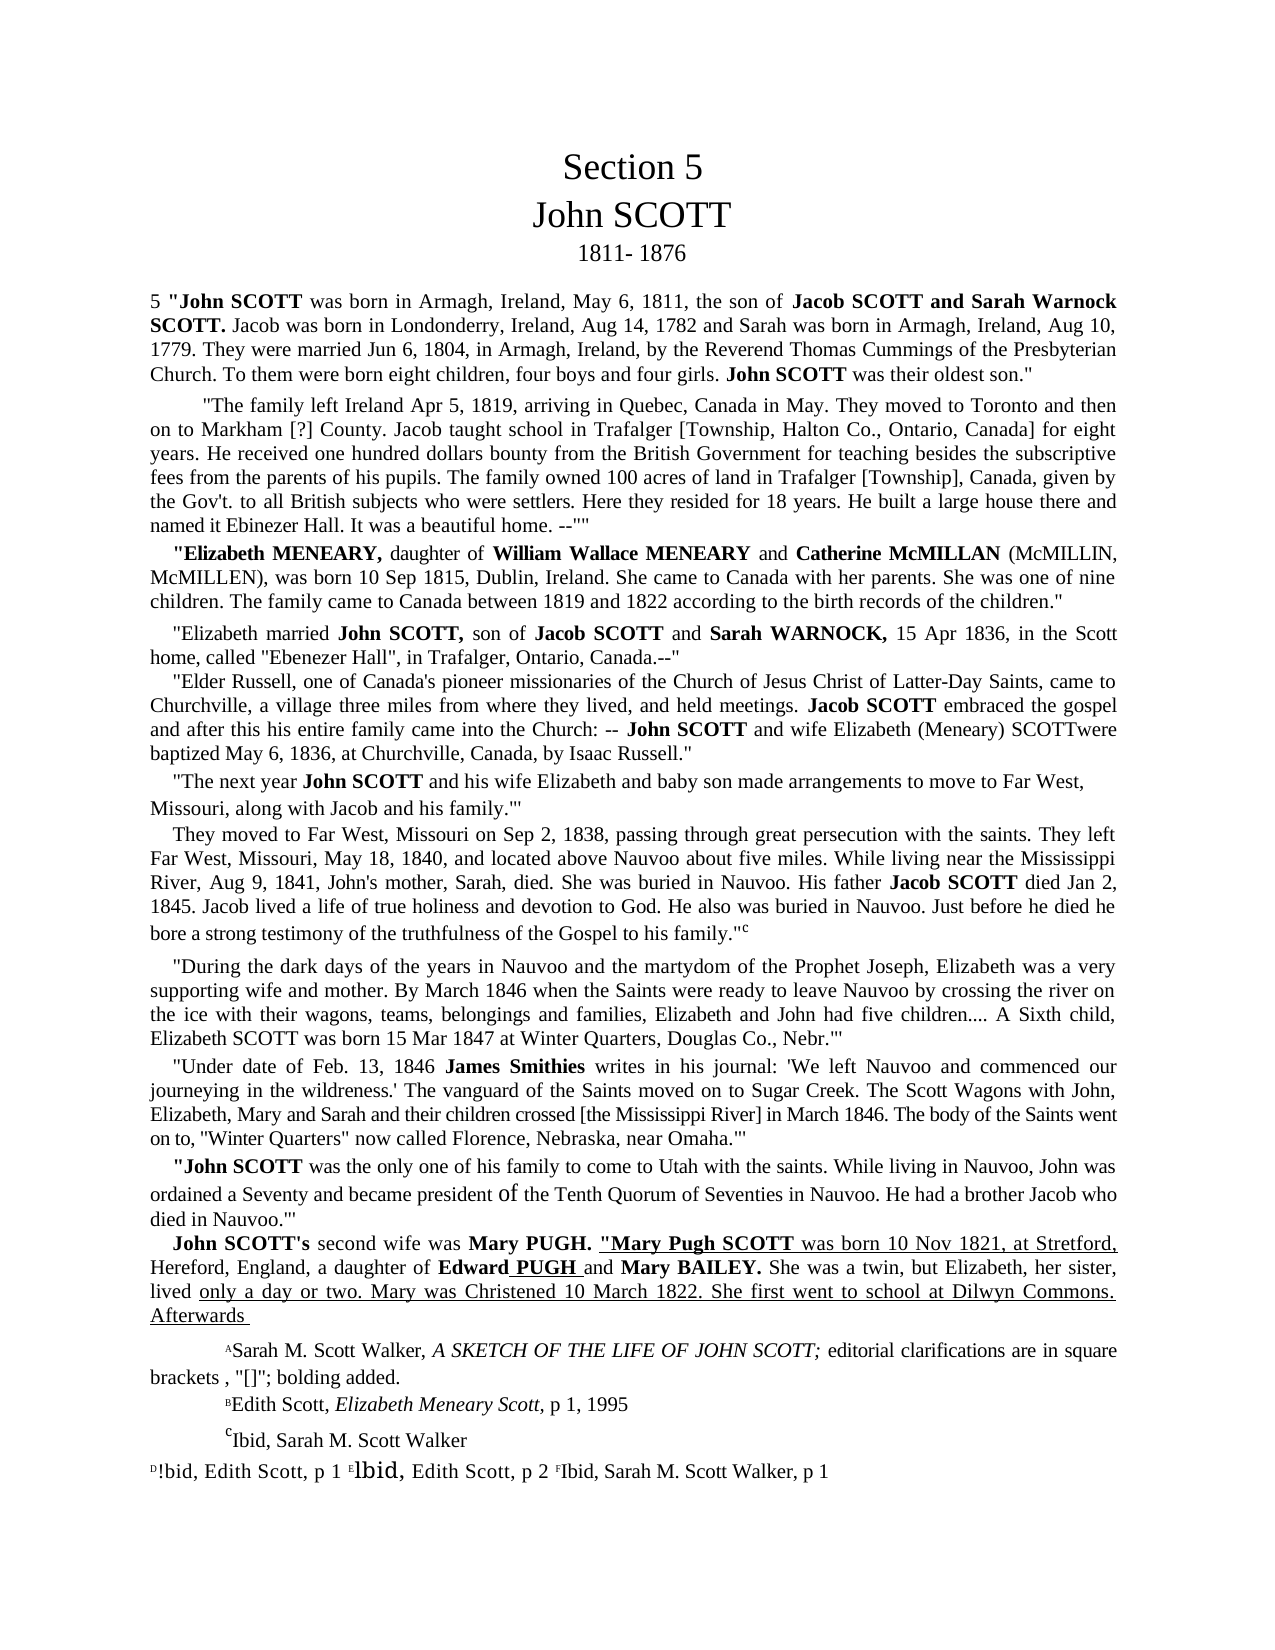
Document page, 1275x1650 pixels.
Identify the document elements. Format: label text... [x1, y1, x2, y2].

text John SCOTT's second wife was Mary PUGH. "Mary Pugh SCOTT was born 10 Nov 1821, at Stretford, Hereford, England, a daughter of Edward PUGH and Mary BAILEY. She was a twin, but Elizabeth, her sister, lived only a day or two. Mary was Christened 10 March 1822. She first went to school at Dilwyn Commons. Afterwards [150, 1231, 1117, 1327]
text "Under date of Feb. 13, 1846 James Smithies writes in his journal: 'We left Nauvoo and commenced our journeying in the wildreness.' The vanguard of the Saints moved on to Sugar Creek. The Scott Wagons with John, Elizabeth, Mary and Sarah and their children crossed [the Mississippi River] in March 1846. The body of the Saints went on to, "Winter Quarters" now called Florence, Nebraska, near Omaha."' [150, 1054, 1117, 1150]
text They moved to Far West, Missouri on Sep 2, 1838, passing through great persecution with the saints. They left Far West, Missouri, May 18, 1840, and located above Nauvoo about five miles. While living near the Mississippi River, Aug 9, 1841, John's mother, Sarah, died. She was buried in Nauvoo. His father Jacob SCOTT died Jan 2, 1845. Jacob lived a life of true holiness and devotion to God. He also was buried in Nauvoo. Just before he died he bore a strong testimony of the truthfulness of the Gospel to his family."c [150, 822, 1117, 947]
text 1811- 1876 [577, 242, 1125, 267]
text "The next year John SCOTT and his wife Elizabeth and baby son made arrangements to move to Far West, Missouri, along with Jacob and his family."' [150, 769, 1117, 819]
text Section 5 [562, 150, 1125, 187]
text "During the dark days of the years in Nauvoo and the martydom of the Prophet Joseph, Elizabeth was a very supporting wife and mother. By March 1846 when the Saints were ready to leave Nauvoo by crossing the river on the ice with their wagons, teams, belongings and families, Elizabeth and John had five children.... A Sixth child, Elizabeth SCOTT was born 15 Mar 1847 at Winter Quarters, Douglas Co., Nebr."' [150, 954, 1117, 1050]
text "The family left Ireland Apr 5, 1819, arriving in Quebec, Canada in May. They moved to Toronto and then on to Markham [?] County. Jacob taught school in Trafalger [Township, Halton Co., Ontario, Canada] for eight years. He received one hundred dollars bounty from the British Government for teaching besides the subscriptive fees from the parents of his pupils. The family owned 100 acres of land in Trafalger [Township], Canada, given by the Gov't. to all British subjects who were settlers. Here they resided for 18 years. He built a large house there and named it Ebinezer Hall. It was a beautiful home. --"" [150, 393, 1117, 537]
text John SCOTT [532, 198, 1125, 235]
text 5 "John SCOTT was born in Armagh, Ireland, May 6, 1811, the son of Jacob SCOTT and Sarah Warnock SCOTT. Jacob was born in Londonderry, Ireland, Aug 14, 1782 and Sarah was born in Armagh, Ireland, Aug 10, 1779. They were married Jun 6, 1804, in Armagh, Ireland, by the Reverend Thomas Cummings of the Presbyterian Church. To them were born eight children, four boys and four girls. John SCOTT was their oldest son." [150, 289, 1117, 386]
text "Elizabeth married John SCOTT, son of Jacob SCOTT and Sarah WARNOCK, 15 Apr 1836, in the Scott home, called "Ebenezer Hall", in Trafalger, Ontario, Canada.--" [150, 621, 1117, 669]
text cIbid, Sarah M. Scott Walker [225, 1421, 1125, 1455]
text D!bid, Edith Scott, p 1 Elbid, Edith Scott, p 2 FIbid, Sarah M. Scott Walker, p 1 [150, 1455, 1125, 1485]
text "John SCOTT was the only one of his family to come to Utah with the saints. While living in Nauvoo, John was ordained a Seventy and became president of the Tenth Quorum of Seventies in Nauvoo. He had a brother Jacob who died in Nauvoo."' [150, 1154, 1117, 1231]
text "Elizabeth MENEARY, daughter of William Wallace MENEARY and Catherine McMILLAN (McMILLIN, McMILLEN), was born 10 Sep 1815, Dublin, Ireland. She came to Canada with her parents. She was one of nine children. The family came to Canada between 1819 and 1822 according to the birth records of the children." [150, 541, 1117, 613]
text ASarah M. Scott Walker, A SKETCH OF THE LIFE OF JOHN SCOTT; editorial clarifications are in square brackets , "[]"; bolding added. [150, 1338, 1117, 1389]
text BEdith Scott, Elizabeth Meneary Scott, p 1, 1995 [225, 1392, 1125, 1416]
text "Elder Russell, one of Canada's pioneer missionaries of the Church of Jesus Christ of Latter-Day Saints, came to Churchville, a village three miles from where they lived, and held meetings. Jacob SCOTT embraced the gospel and after this his entire family came into the Church: -- John SCOTT and wife Elizabeth (Meneary) SCOTTwere baptized May 6, 1836, at Churchville, Canada, by Isaac Russell." [150, 669, 1117, 765]
